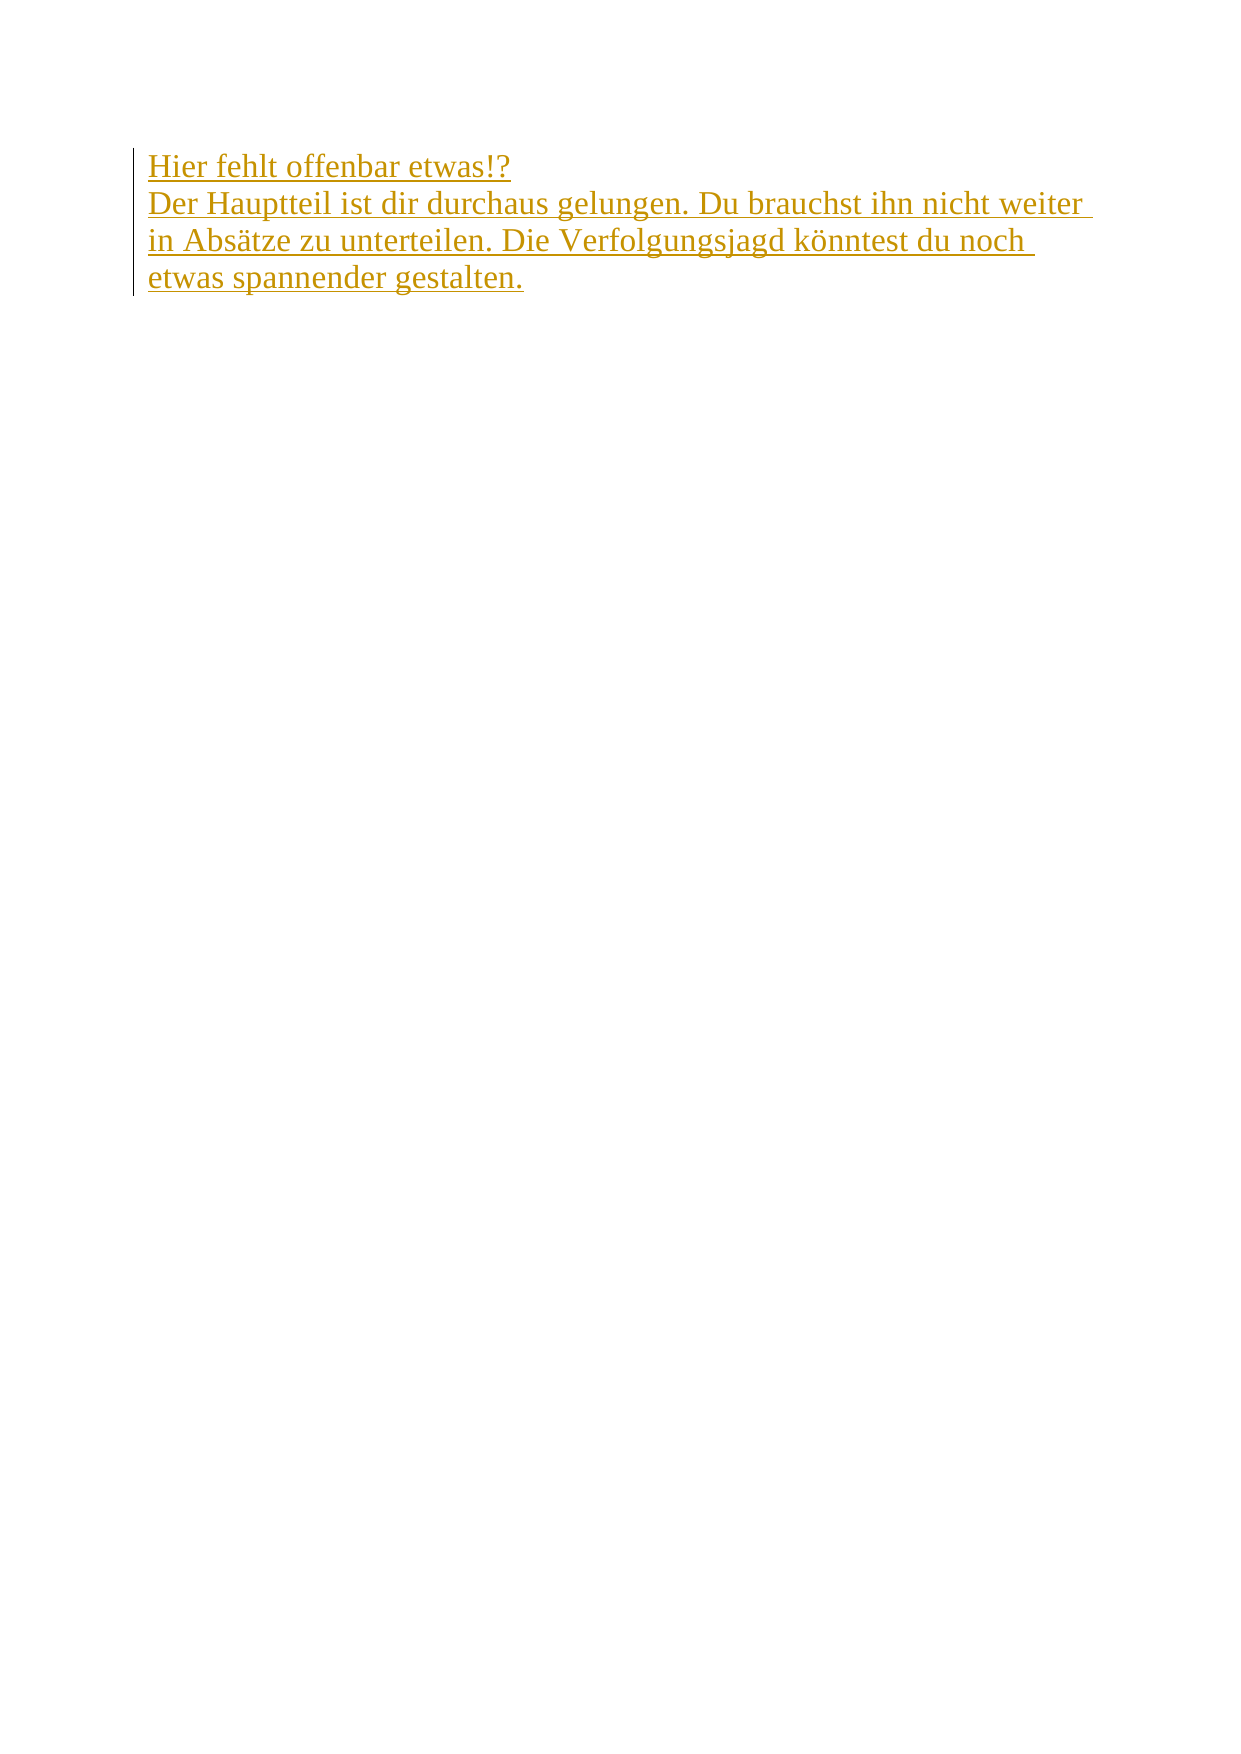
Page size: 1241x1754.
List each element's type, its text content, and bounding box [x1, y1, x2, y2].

text Hier fehlt offenbar etwas!? [148, 148, 1104, 184]
text Der Hauptteil ist dir durchaus gelungen. Du brauchst ihn nicht weiter in Absätze zu unterteilen. Die Verfolgungsjagd könntest du noch etwas spannender gestalten. [148, 184, 1104, 296]
